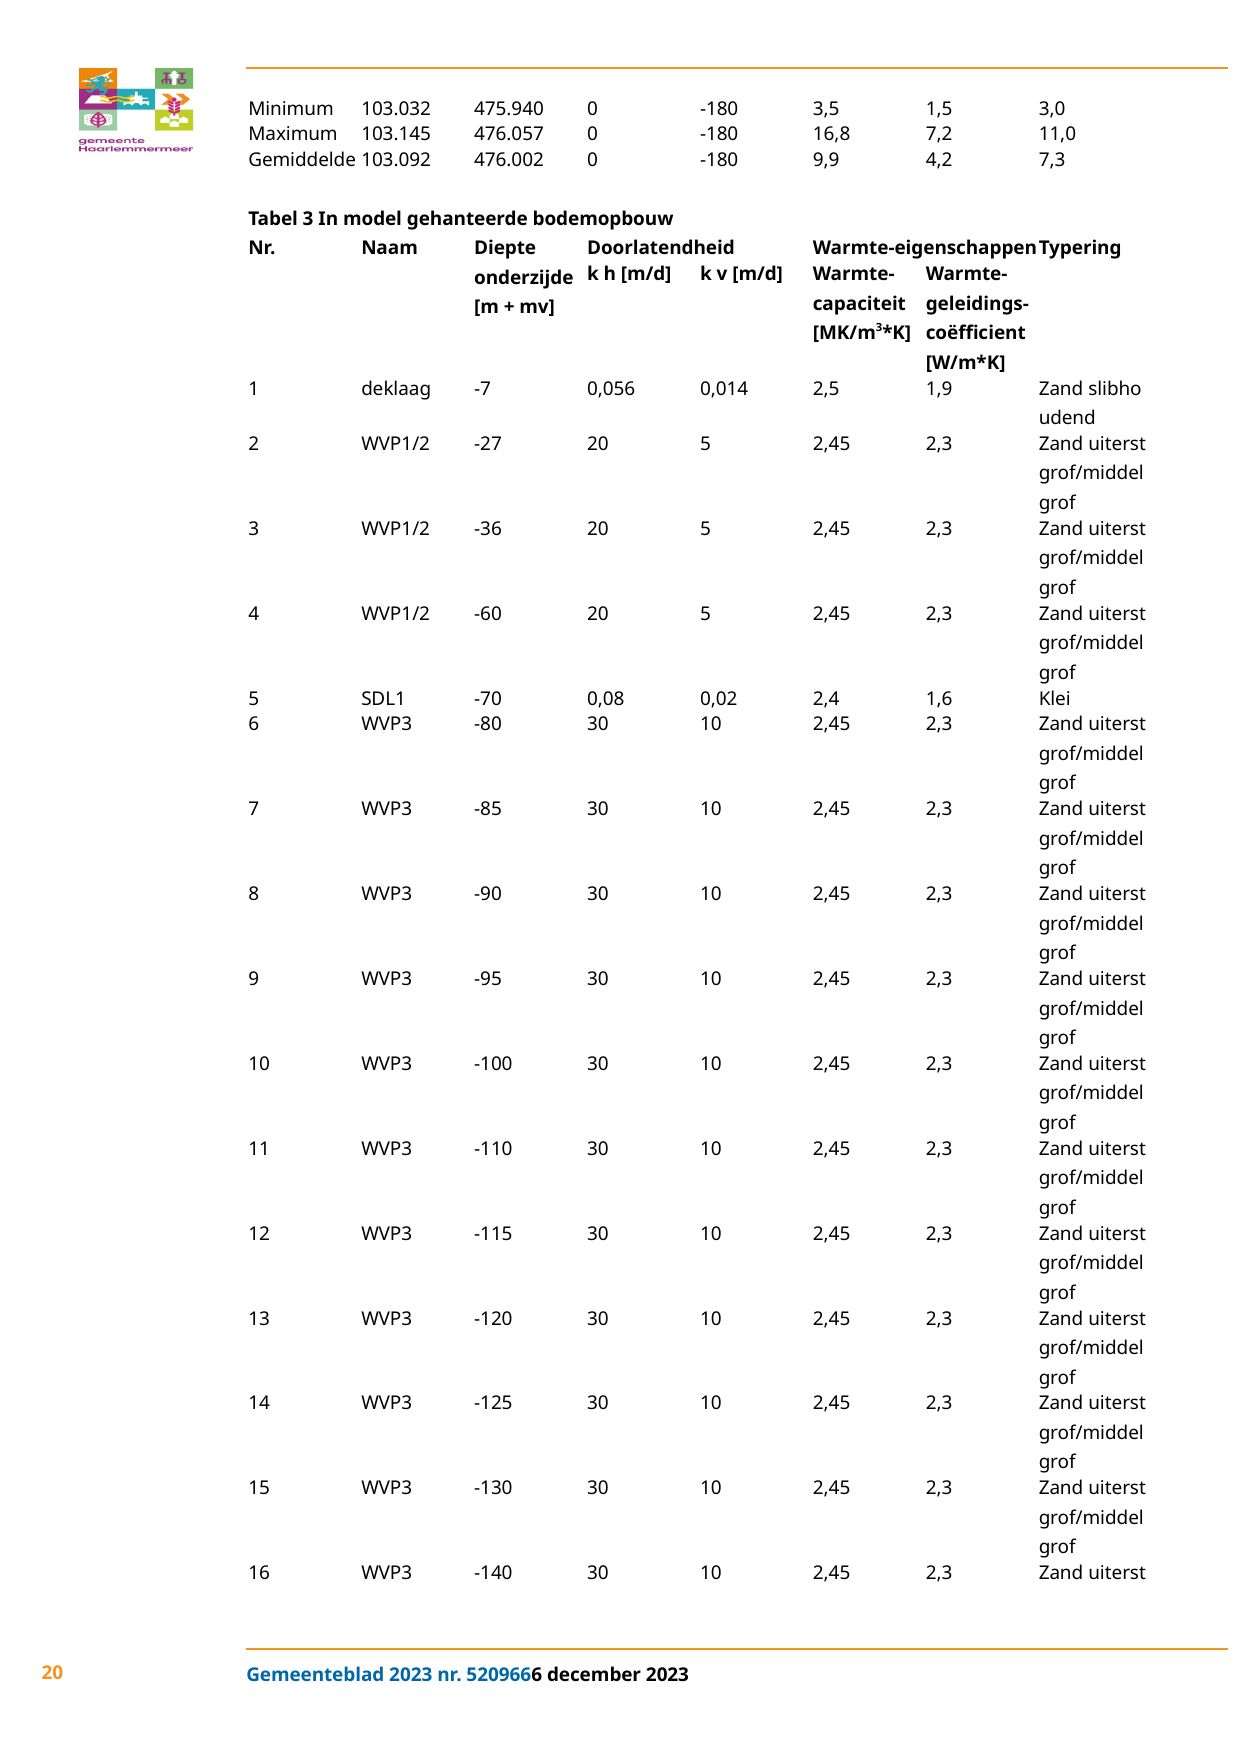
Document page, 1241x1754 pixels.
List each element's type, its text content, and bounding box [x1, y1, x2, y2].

table_cell 30 [587, 1559, 700, 1585]
table_cell 10 [700, 1390, 813, 1474]
table_cell -180 [700, 146, 813, 172]
table_cell WVP1/2 [361, 515, 474, 600]
table_cell k h [m/d] [587, 260, 700, 375]
table_cell 2,45 [813, 965, 926, 1050]
table_cell Zand uiterst grof/middel grof [1039, 1390, 1152, 1474]
table_cell WVP3 [361, 710, 474, 795]
table_cell -120 [474, 1305, 587, 1389]
table_cell 2,3 [926, 600, 1038, 685]
table_header Naam [361, 235, 474, 375]
table_cell Zand uiterst grof/middel grof [1039, 1475, 1152, 1559]
table_cell Zand uiterst grof/middel grof [1039, 515, 1152, 600]
table_cell 0,08 [587, 685, 700, 710]
table_cell 2,3 [926, 795, 1038, 880]
table_cell 2,45 [813, 515, 926, 600]
table_cell 5 [700, 515, 813, 600]
table_cell 11,0 [1039, 121, 1152, 146]
table_cell 2,45 [813, 1135, 926, 1220]
table_cell 20 [587, 600, 700, 685]
table_cell WVP3 [361, 1390, 474, 1474]
table_cell 476.002 [474, 146, 587, 172]
table_cell -115 [474, 1220, 587, 1305]
table_cell 2,45 [813, 1220, 926, 1305]
table_cell 10 [700, 880, 813, 965]
table_cell 10 [700, 1135, 813, 1220]
table_cell 2,3 [926, 1559, 1038, 1585]
table_cell Zand uiterst grof/middel grof [1039, 1220, 1152, 1305]
table_cell -27 [474, 430, 587, 515]
table_cell 103.092 [361, 146, 474, 172]
table_cell WVP1/2 [361, 430, 474, 515]
table_cell 30 [587, 1220, 700, 1305]
table_cell 476.057 [474, 121, 587, 146]
table_cell 2,3 [926, 880, 1038, 965]
table_cell -130 [474, 1475, 587, 1559]
table_cell 0 [587, 95, 700, 121]
table_cell 2,3 [926, 430, 1038, 515]
table_cell 10 [700, 710, 813, 795]
table_cell 2,3 [926, 1135, 1038, 1220]
table_cell 4 [248, 600, 361, 685]
table_cell 10 [700, 795, 813, 880]
table_cell -80 [474, 710, 587, 795]
table_cell -180 [700, 121, 813, 146]
table_cell -85 [474, 795, 587, 880]
table_cell 0,056 [587, 375, 700, 430]
table_cell 2,45 [813, 1559, 926, 1585]
table_cell WVP3 [361, 1135, 474, 1220]
table_cell 2,3 [926, 1305, 1038, 1389]
table_cell 2,3 [926, 710, 1038, 795]
table_cell 10 [700, 1050, 813, 1135]
table_cell 10 [700, 1220, 813, 1305]
table_cell Zand slibhoudend [1039, 375, 1152, 430]
table_cell Zand uiterst grof/middel grof [1039, 795, 1152, 880]
table_cell -60 [474, 600, 587, 685]
table_cell 2,3 [926, 1475, 1038, 1559]
table_cell 0 [587, 121, 700, 146]
table_cell 2,45 [813, 430, 926, 515]
table_cell -90 [474, 880, 587, 965]
table_cell Zand uiterst grof/middel grof [1039, 600, 1152, 685]
table_cell 16,8 [813, 121, 926, 146]
table_cell 30 [587, 795, 700, 880]
table_cell Zand uiterst grof/middel grof [1039, 1050, 1152, 1135]
table_cell 2,45 [813, 880, 926, 965]
table_cell 10 [700, 1559, 813, 1585]
table_cell WVP3 [361, 795, 474, 880]
table_cell -100 [474, 1050, 587, 1135]
table_cell 10 [700, 965, 813, 1050]
table_cell Zand uiterst grof/middel grof [1039, 965, 1152, 1050]
table_cell Minimum [248, 95, 361, 121]
table_header Doorlatendheid [587, 235, 813, 260]
table_cell 10 [700, 1475, 813, 1559]
table_cell Zand uiterst grof/middel grof [1039, 1305, 1152, 1389]
table_cell 12 [248, 1220, 361, 1305]
table_cell Zand uiterst grof/middel grof [1039, 1135, 1152, 1220]
table_cell 2,3 [926, 1390, 1038, 1474]
table_cell 30 [587, 710, 700, 795]
table_cell -95 [474, 965, 587, 1050]
table_cell 2,4 [813, 685, 926, 710]
table_cell 2,45 [813, 1390, 926, 1474]
table_cell -110 [474, 1135, 587, 1220]
table_cell 6 [248, 710, 361, 795]
table_cell SDL1 [361, 685, 474, 710]
table_cell WVP3 [361, 965, 474, 1050]
table_cell 2,45 [813, 600, 926, 685]
table_cell 14 [248, 1390, 361, 1474]
table_cell 4,2 [926, 146, 1038, 172]
table_cell WVP3 [361, 1475, 474, 1559]
table_cell 103.145 [361, 121, 474, 146]
table_cell 30 [587, 1135, 700, 1220]
table_cell 9 [248, 965, 361, 1050]
table_cell 2,45 [813, 1475, 926, 1559]
table_cell 2,3 [926, 1220, 1038, 1305]
table_header Typering [1039, 235, 1152, 375]
table_cell 30 [587, 1050, 700, 1135]
table_cell -140 [474, 1559, 587, 1585]
table_cell 10 [700, 1305, 813, 1389]
table_cell -7 [474, 375, 587, 430]
table_cell 7 [248, 795, 361, 880]
table_cell 9,9 [813, 146, 926, 172]
table_cell 30 [587, 1305, 700, 1389]
table_cell Maximum [248, 121, 361, 146]
table_cell 20 [587, 515, 700, 600]
table_cell 30 [587, 1475, 700, 1559]
table_cell 2,3 [926, 1050, 1038, 1135]
table_cell 7,3 [1039, 146, 1152, 172]
table_cell 13 [248, 1305, 361, 1389]
table_cell 8 [248, 880, 361, 965]
table_cell 0,014 [700, 375, 813, 430]
table_cell Klei [1039, 685, 1152, 710]
table_cell 3 [248, 515, 361, 600]
table_cell Zand uiterst [1039, 1559, 1152, 1585]
table_cell WVP3 [361, 1305, 474, 1389]
table_cell deklaag [361, 375, 474, 430]
table_cell WVP3 [361, 880, 474, 965]
table_cell -180 [700, 95, 813, 121]
table_cell 5 [700, 600, 813, 685]
table_cell WVP3 [361, 1050, 474, 1135]
table_cell k v [m/d] [700, 260, 813, 375]
table_cell 2,45 [813, 1305, 926, 1389]
table_cell 1 [248, 375, 361, 430]
table_cell 3,5 [813, 95, 926, 121]
table_cell Zand uiterst grof/middel grof [1039, 880, 1152, 965]
table_cell 3,0 [1039, 95, 1152, 121]
table_cell 1,5 [926, 95, 1038, 121]
table_cell 0 [587, 146, 700, 172]
table_cell 20 [587, 430, 700, 515]
table_cell 103.032 [361, 95, 474, 121]
table_cell 30 [587, 880, 700, 965]
table_cell WVP1/2 [361, 600, 474, 685]
table_cell -125 [474, 1390, 587, 1474]
table_cell Zand uiterst grof/middel grof [1039, 430, 1152, 515]
table_cell Warmte- capaciteit [MK/m3*K] [813, 260, 926, 375]
table_cell 7,2 [926, 121, 1038, 146]
table_cell 10 [248, 1050, 361, 1135]
table_cell 15 [248, 1475, 361, 1559]
table_cell 0,02 [700, 685, 813, 710]
text Tabel 3 In model gehanteerde bodemopbouw [248, 205, 1152, 231]
picture [41, 47, 231, 172]
table_cell 2,45 [813, 795, 926, 880]
table_cell Warmte- geleidings- coëfficient [W/m*K] [926, 260, 1038, 375]
table_header Warmte-eigenschappen [813, 235, 1038, 260]
table_cell WVP3 [361, 1559, 474, 1585]
table_cell WVP3 [361, 1220, 474, 1305]
table_cell 30 [587, 965, 700, 1050]
table_cell 2,5 [813, 375, 926, 430]
table_cell 2,3 [926, 515, 1038, 600]
table_cell 30 [587, 1390, 700, 1474]
table_cell 2,3 [926, 965, 1038, 1050]
table_cell 1,6 [926, 685, 1038, 710]
table_cell 1,9 [926, 375, 1038, 430]
table_cell -36 [474, 515, 587, 600]
table_cell 475.940 [474, 95, 587, 121]
table_cell Zand uiterst grof/middel grof [1039, 710, 1152, 795]
table_cell -70 [474, 685, 587, 710]
table_cell 5 [700, 430, 813, 515]
table_header Diepte onderzijde [m + mv] [474, 235, 587, 375]
table_cell 5 [248, 685, 361, 710]
table_cell 11 [248, 1135, 361, 1220]
table_cell Gemiddelde [248, 146, 361, 172]
table_cell 2,45 [813, 1050, 926, 1135]
table_cell 2 [248, 430, 361, 515]
table_header Nr. [248, 235, 361, 375]
table_cell 16 [248, 1559, 361, 1585]
table_cell 2,45 [813, 710, 926, 795]
